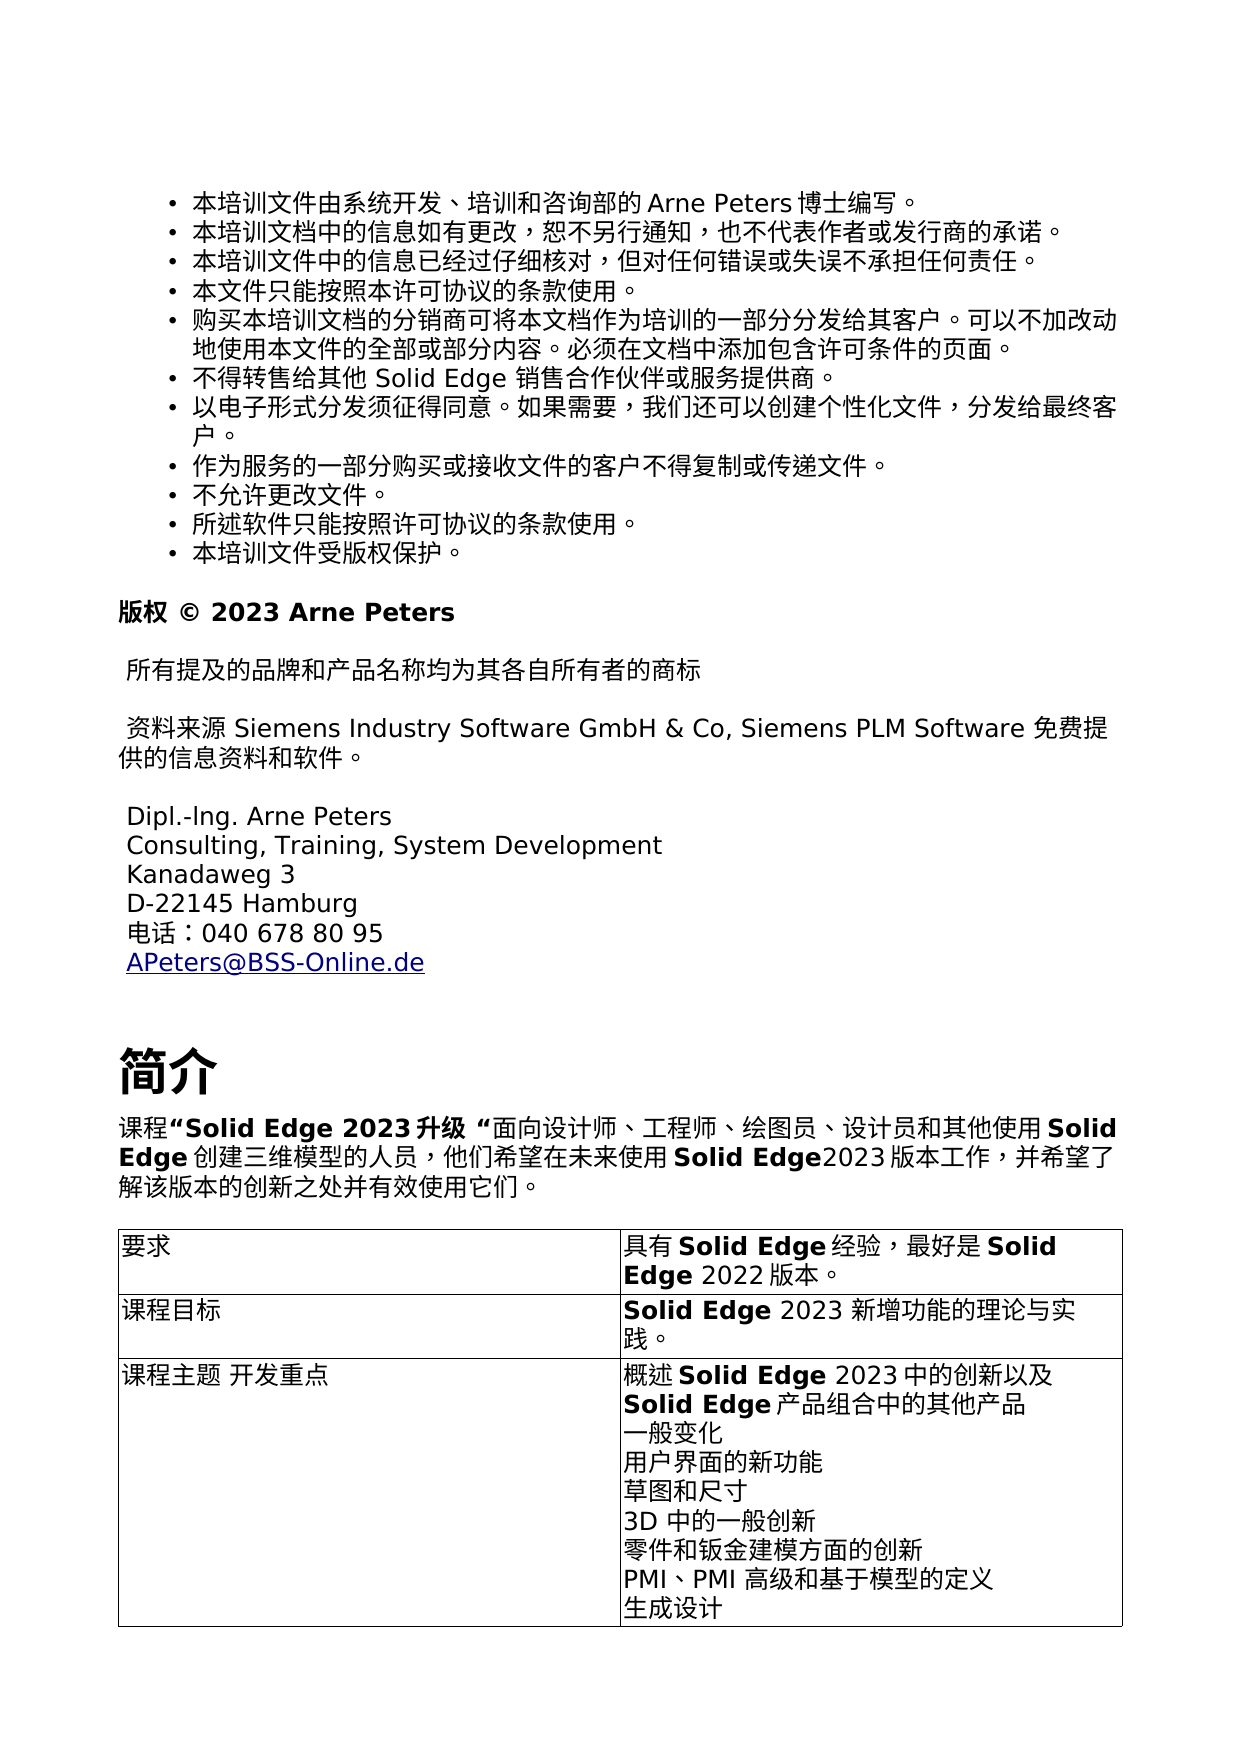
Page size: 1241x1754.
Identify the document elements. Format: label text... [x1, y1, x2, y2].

list 本文件只能按照本许可协议的条款使用。 [177, 277, 1122, 306]
table_cell Solid Edge 2023 新增功能的理论与实践。 [621, 1295, 1122, 1358]
list 本培训文件中的信息已经过仔细核对，但对任何错误或失误不承担任何责任。 [177, 248, 1122, 277]
list 以电子形式分发须征得同意。如果需要，我们还可以创建个性化文件，分发给最终客户。 [177, 393, 1122, 452]
list 本培训文件受版权保护。 [177, 539, 1122, 568]
table_cell 课程主题 开发重点 [119, 1359, 620, 1626]
text 课程“Solid Edge 2023升级 “面向设计师、工程师、绘图员、设计员和其他使用Solid Edge创建三维模型的人员，他们希望在未来使用Solid Edge2023版本工作，并希望了解该版本的创新之处并有效使用它们。 [118, 1114, 1122, 1202]
list 不允许更改文件。 [177, 481, 1122, 510]
list 购买本培训文档的分销商可将本文档作为培训的一部分分发给其客户。可以不加改动地使用本文件的全部或部分内容。必须在文档中添加包含许可条件的页面。 [177, 306, 1122, 364]
list 本培训文件由系统开发、培训和咨询部的Arne Peters博士编写。 [177, 189, 1122, 218]
list 本培训文档中的信息如有更改，恕不另行通知，也不代表作者或发行商的承诺。 [177, 218, 1122, 248]
list 作为服务的一部分购买或接收文件的客户不得复制或传递文件。 [177, 452, 1122, 481]
list 不得转售给其他 Solid Edge 销售合作伙伴或服务提供商。 [177, 364, 1122, 393]
table_header 具有Solid Edge经验，最好是Solid Edge 2022版本。 [621, 1230, 1122, 1293]
table_header 要求 [119, 1230, 620, 1293]
text 版权 © 2023 Arne Peters 所有提及的品牌和产品名称均为其各自所有者的商标 资料来源 Siemens Industry Software GmbH & Co, Siemens PLM Software 免费提供的信息资料和软件。 Dipl.-lng. Arne Peters Consulting, Training, System Development Kanadaweg 3 D-22145 Hamburg 电话：040 678 80 95 APeters@BSS-Online.de [118, 598, 1122, 1006]
list 所述软件只能按照许可协议的条款使用。 [177, 510, 1122, 539]
table_cell 课程目标 [119, 1295, 620, 1358]
table_cell 概述Solid Edge 2023中的创新以及Solid Edge产品组合中的其他产品 一般变化 用户界面的新功能 草图和尺寸 3D 中的一般创新 零件和钣金建模方面的创新 PMI、PMI 高级和基于模型的定义 生成设计 [621, 1359, 1122, 1626]
subtitle 简介 [118, 1044, 1122, 1102]
